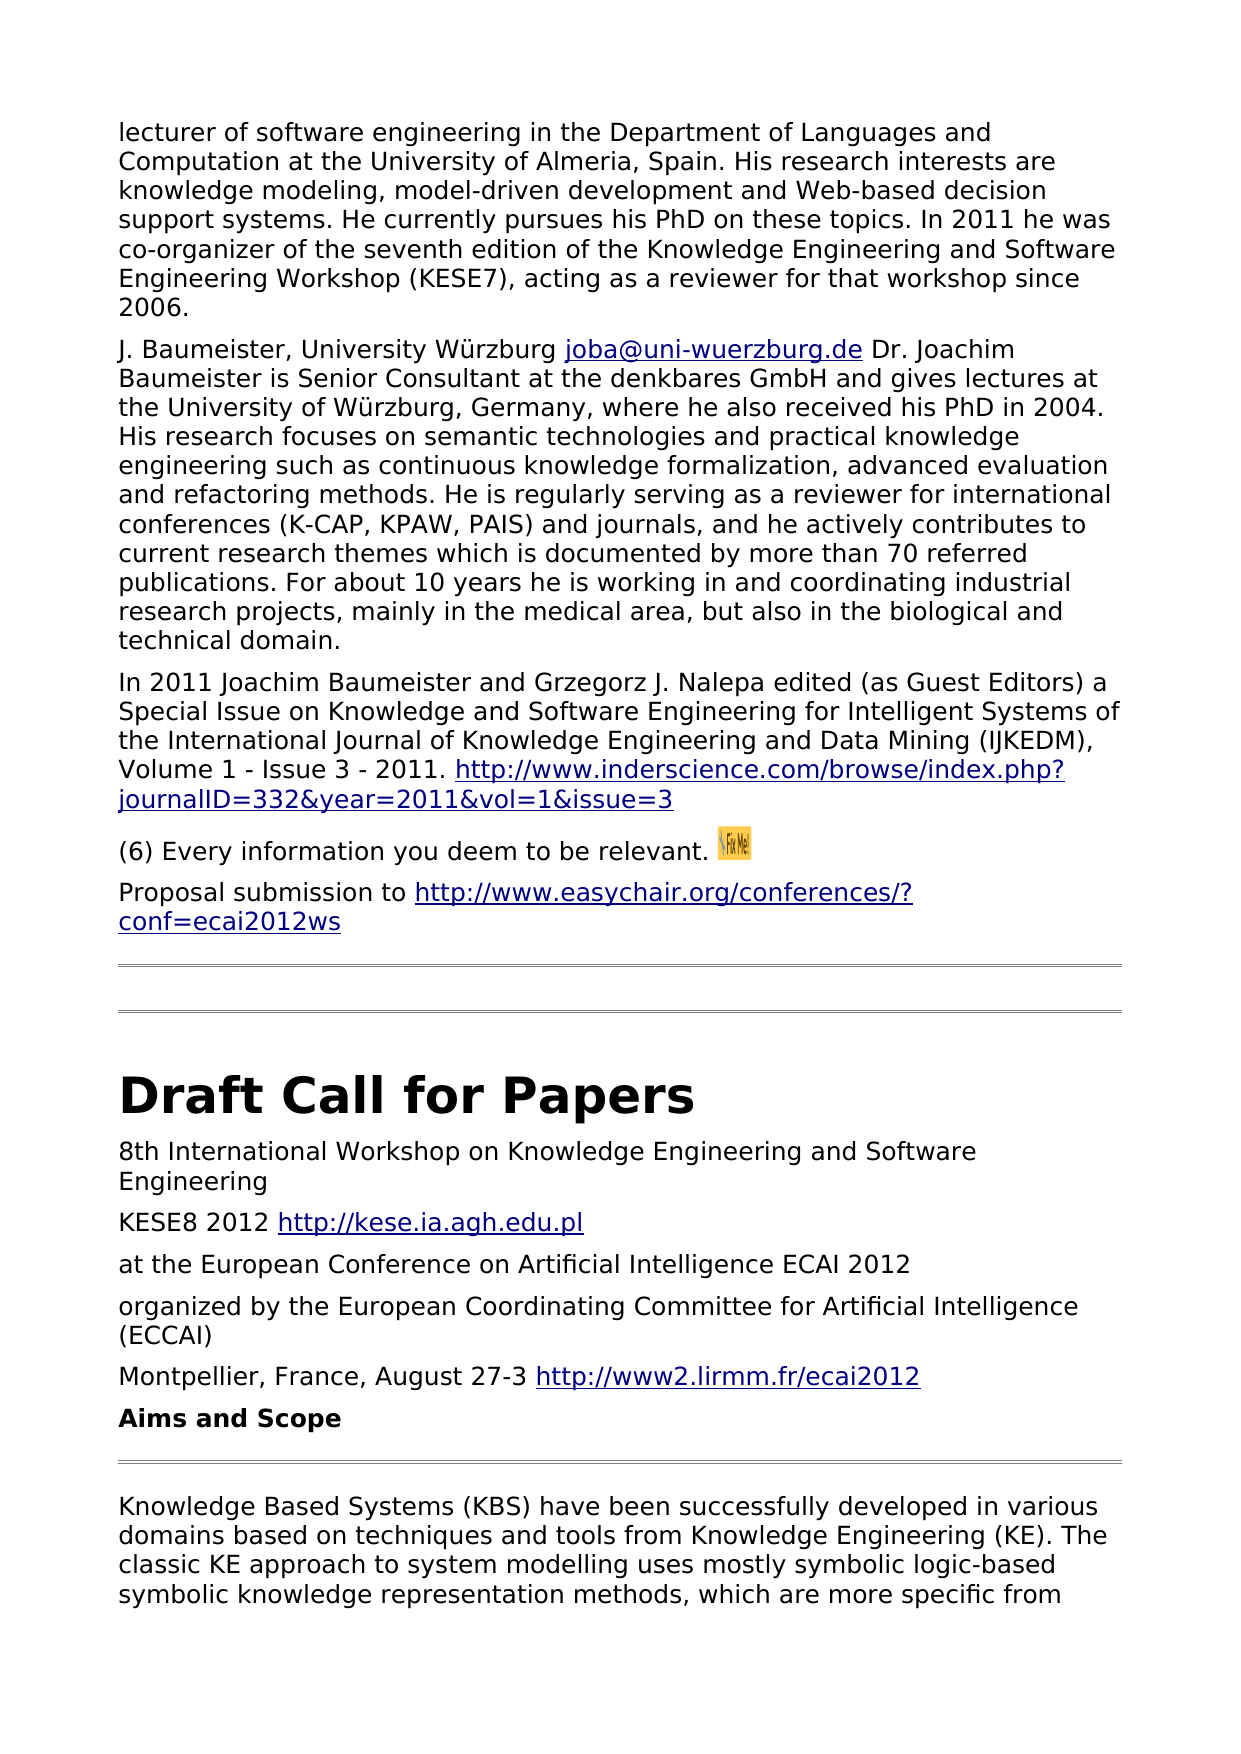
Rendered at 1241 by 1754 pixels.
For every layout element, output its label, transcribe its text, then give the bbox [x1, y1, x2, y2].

text 8th International Workshop on Knowledge Engineering and Software Engineering [118, 1138, 1122, 1196]
text Knowledge Based Systems (KBS) have been successfully developed in various domains based on techniques and tools from Knowledge Engineering (KE). The classic KE approach to system modelling uses mostly symbolic logic-based symbolic knowledge representation methods, which are more specific from [118, 1492, 1122, 1609]
subtitle Draft Call for Papers [118, 1067, 1122, 1125]
text In 2011 Joachim Baumeister and Grzegorz J. Nalepa edited (as Guest Editors) a Special Issue on Knowledge and Software Engineering for Intelligent Systems of the International Journal of Knowledge Engineering and Data Mining (IJKEDM), Volume 1 - Issue 3 - 2011. http://www.inderscience.com/browse/index.php?journalID=332&year=2011&vol=1&issue=3 [118, 668, 1122, 814]
text Aims and Scope [118, 1404, 1122, 1433]
text Proposal submission to http://www.easychair.org/conferences/?conf=ecai2012ws [118, 878, 1122, 937]
text organized by the European Coordinating Committee for Artificial Intelligence (ECCAI) [118, 1292, 1122, 1350]
text lecturer of software engineering in the Department of Languages and Computation at the University of Almeria, Spain. His research interests are knowledge modeling, model-driven development and Web-based decision support systems. He currently pursues his PhD on these topics. In 2011 he was co-organizer of the seventh edition of the Knowledge Engineering and Software Engineering Workshop (KESE7), acting as a reviewer for that workshop since 2006. [118, 118, 1122, 322]
text Montpellier, France, August 27-3 http://www2.lirmm.fr/ecai2012 [118, 1363, 1122, 1392]
text at the European Conference on Artificial Intelligence ECAI 2012 [118, 1250, 1122, 1279]
text KESE8 2012 http://kese.ia.agh.edu.pl [118, 1208, 1122, 1238]
text (6) Every information you deem to be relevant. [118, 826, 1122, 866]
text J. Baumeister, University Würzburg joba@uni-wuerzburg.de Dr. Joachim Baumeister is Senior Consultant at the denkbares GmbH and gives lectures at the University of Würzburg, Germany, where he also received his PhD in 2004. His research focuses on semantic technologies and practical knowledge engineering such as continuous knowledge formalization, advanced evaluation and refactoring methods. He is regularly serving as a reviewer for international conferences (K-CAP, KPAW, PAIS) and journals, and he actively contributes to current research themes which is documented by more than 70 referred publications. For about 10 years he is working in and coordinating industrial research projects, mainly in the medical area, but also in the biological and technical domain. [118, 335, 1122, 656]
